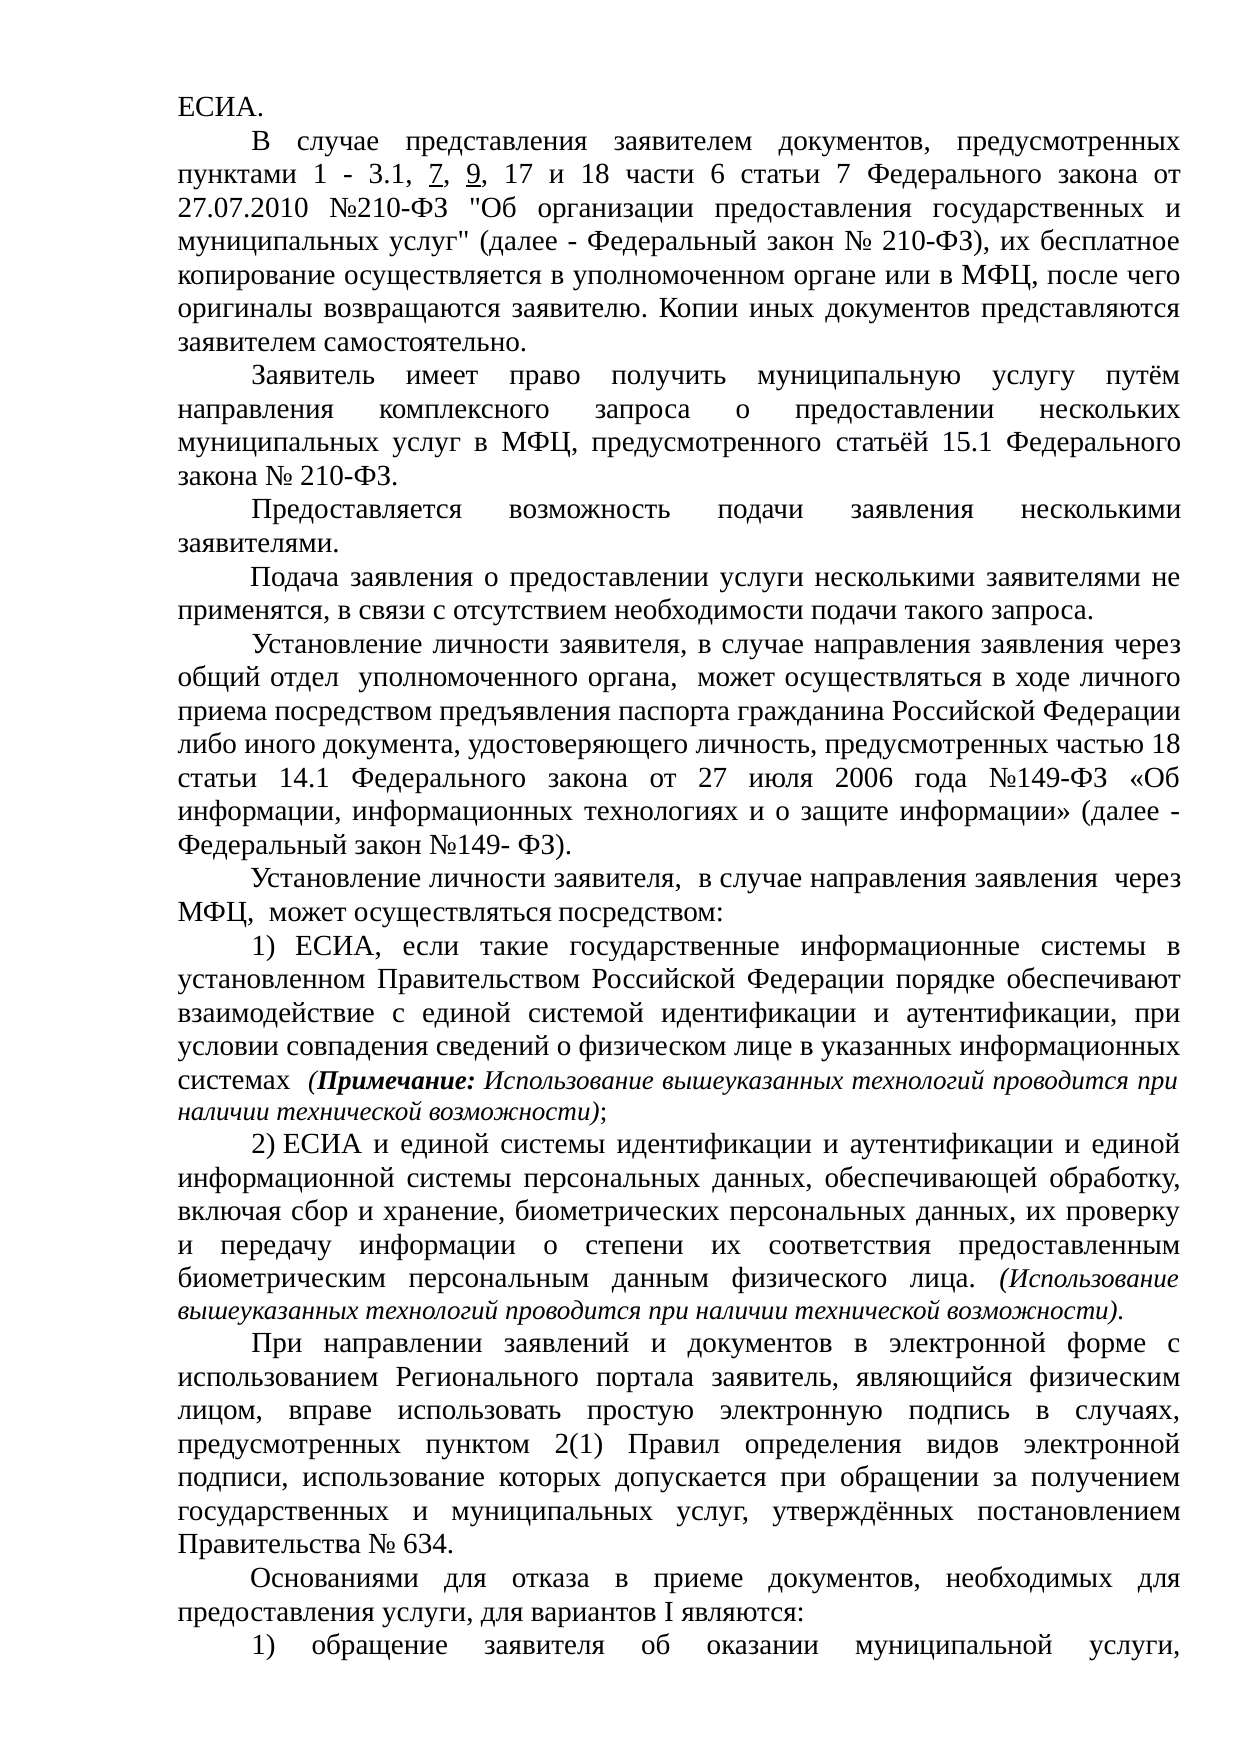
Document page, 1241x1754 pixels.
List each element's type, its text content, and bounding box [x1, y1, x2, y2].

text Подача заявления о предоставлении услуги несколькими заявителями не применятся, в связи с отсутствием необходимости подачи такого запроса. [177, 559, 1181, 626]
text Установление личности заявителя, в случае направления заявления через МФЦ, может осуществляться посредством: [177, 861, 1181, 928]
text 2) ЕСИА и единой системы идентификации и аутентификации и единой информационной системы персональных данных, обеспечивающей обработку, включая сбор и хранение, биометрических персональных данных, их проверку и передачу информации о степени их соответствия предоставленным биометрическим персональным данным физического лица. (Использование вышеуказанных технологий проводится при наличии технической возможности). [177, 1126, 1181, 1325]
text 1) ЕСИА, если такие государственные информационные системы в установленном Правительством Российской Федерации порядке обеспечивают взаимодействие с единой системой идентификации и аутентификации, при условии совпадения сведений о физическом лице в указанных информационных системах (Примечание: Использование вышеуказанных технологий проводится при наличии технической возможности); [177, 928, 1181, 1126]
text Основаниями для отказа в приеме документов, необходимых для предоставления услуги, для вариантов I являются: [177, 1560, 1181, 1627]
text ЕСИА. [177, 89, 1181, 123]
text Заявитель имеет право получить муниципальную услугу путём направления комплексного запроса о предоставлении нескольких муниципальных услуг в МФЦ, предусмотренного статьёй 15.1 Федерального закона № 210-ФЗ. [177, 357, 1181, 492]
text При направлении заявлений и документов в электронной форме с использованием Регионального портала заявитель, являющийся физическим лицом, вправе использовать простую электронную подпись в случаях, предусмотренных пунктом 2(1) Правил определения видов электронной подписи, использование которых допускается при обращении за получением государственных и муниципальных услуг, утверждённых постановлением Правительства № 634. [177, 1325, 1181, 1560]
text 1) обращение заявителя об оказании муниципальной услуги, [177, 1627, 1181, 1661]
text Установление личности заявителя, в случае направления заявления через общий отдел уполномоченного органа, может осуществляться в ходе личного приема посредством предъявления паспорта гражданина Российской Федерации либо иного документа, удостоверяющего личность, предусмотренных частью 18 статьи 14.1 Федерального закона от 27 июля 2006 года №149-ФЗ «Об информации, информационных технологиях и о защите информации» (далее - Федеральный закон №149- ФЗ). [177, 626, 1181, 861]
text В случае представления заявителем документов, предусмотренных пунктами 1 - 3.1, 7, 9, 17 и 18 части 6 статьи 7 Федерального закона от 27.07.2010 №210-ФЗ "Об организации предоставления государственных и муниципальных услуг" (далее - Федеральный закон № 210-ФЗ), их бесплатное копирование осуществляется в уполномоченном органе или в МФЦ, после чего оригиналы возвращаются заявителю. Копии иных документов представляются заявителем самостоятельно. [177, 123, 1181, 357]
text Предоставляется возможность подачи заявления несколькими заявителями. [177, 492, 1181, 559]
